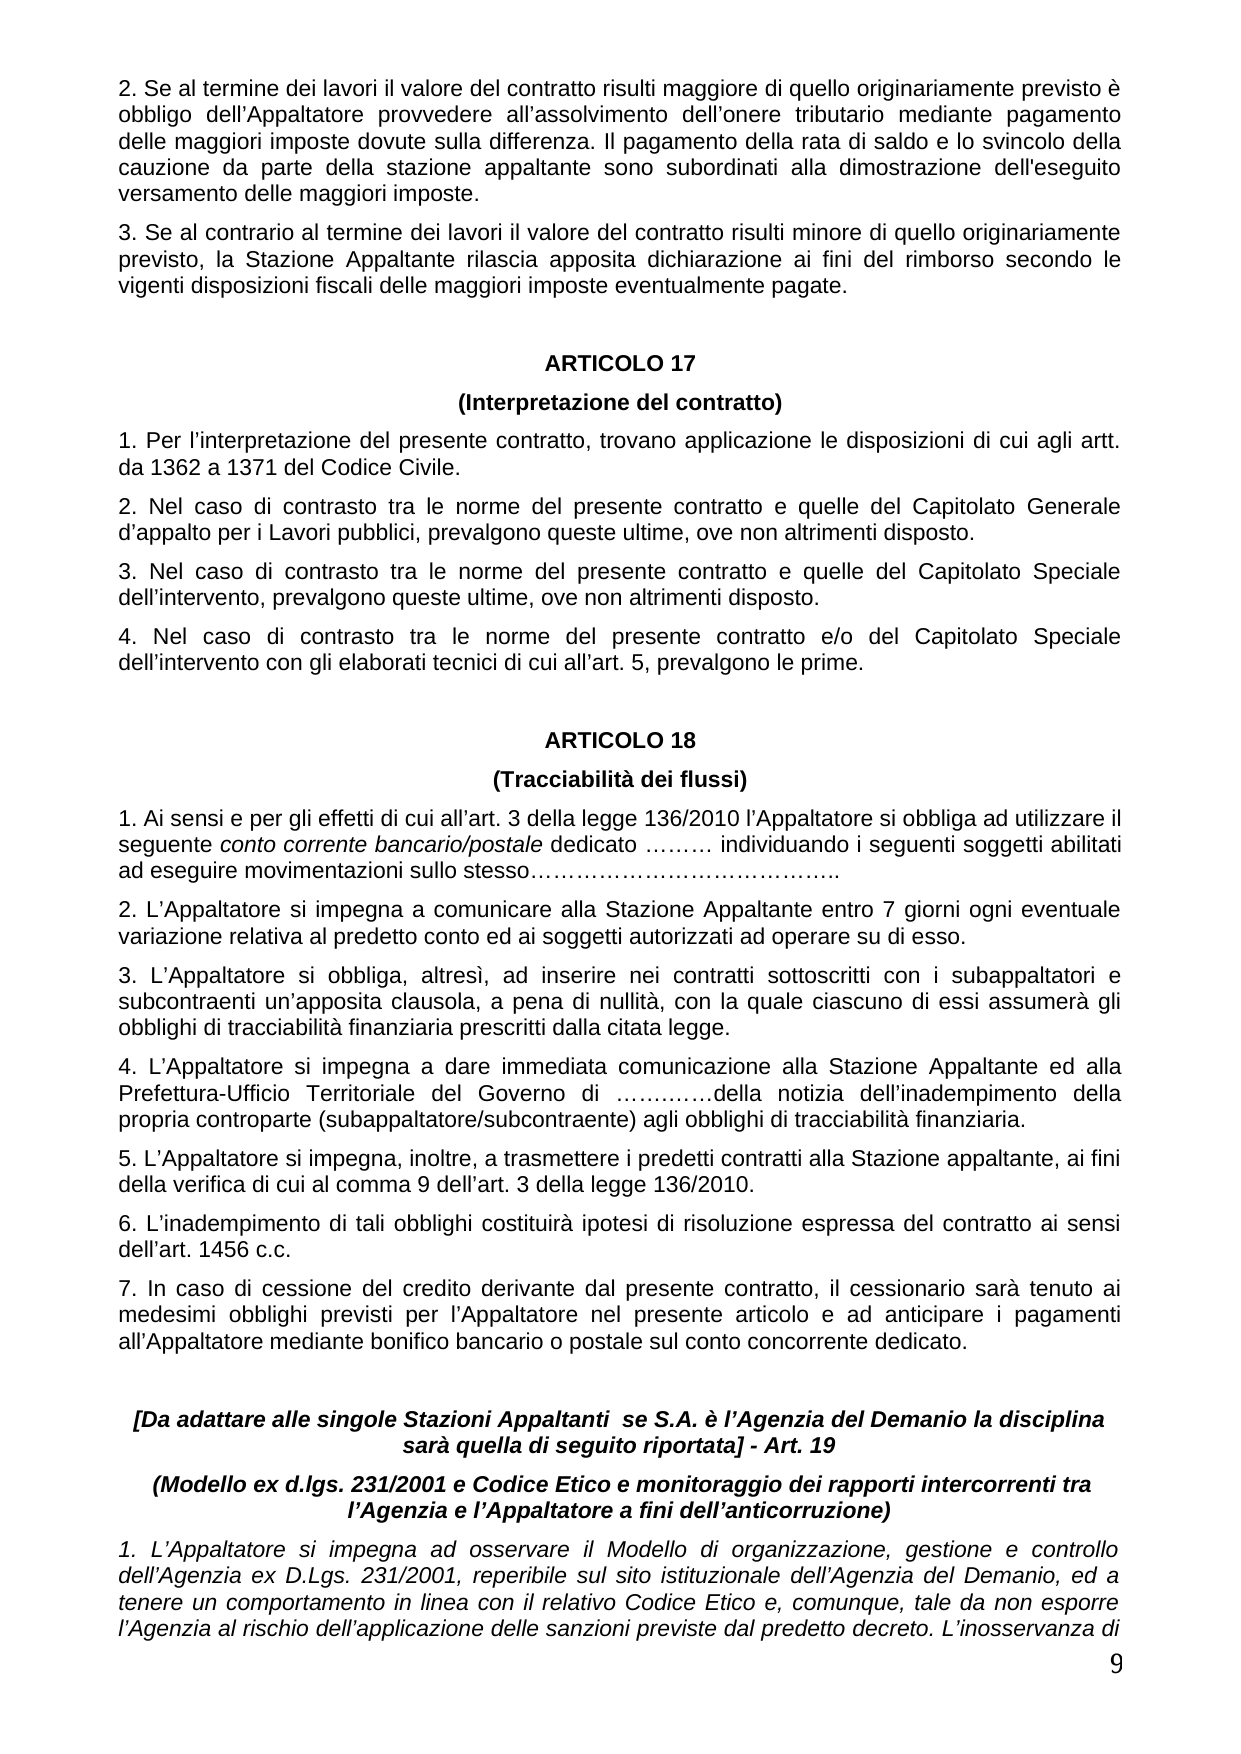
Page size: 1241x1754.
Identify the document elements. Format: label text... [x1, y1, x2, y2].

text 4. Nel caso di contrasto tra le norme del presente contratto e/o del Capitolato Speciale dell’intervento con gli elaborati tecnici di cui all’art. 5, prevalgono le prime. [118, 623, 1122, 676]
text 4. L’Appaltatore si impegna a dare immediata comunicazione alla Stazione Appaltante ed alla Prefettura-Ufficio Territoriale del Governo di …….……della notizia dell’inadempimento della propria controparte (subappaltatore/subcontraente) agli obblighi di tracciabilità finanziaria. [118, 1053, 1122, 1132]
text 1. L’Appaltatore si impegna ad osservare il Modello di organizzazione, gestione e controllo dell’Agenzia ex D.Lgs. 231/2001, reperibile sul sito istituzionale dell’Agenzia del Demanio, ed a tenere un comportamento in linea con il relativo Codice Etico e, comunque, tale da non esporre l’Agenzia al rischio dell’applicazione delle sanzioni previste dal predetto decreto. L’inosservanza di [118, 1536, 1122, 1641]
text ARTICOLO 17 [118, 350, 1122, 376]
text 2. Nel caso di contrasto tra le norme del presente contratto e quelle del Capitolato Generale d’appalto per i Lavori pubblici, prevalgono queste ultime, ove non altrimenti disposto. [118, 493, 1122, 545]
text 7. In caso di cessione del credito derivante dal presente contratto, il cessionario sarà tenuto ai medesimi obblighi previsti per l’Appaltatore nel presente articolo e ad anticipare i pagamenti all’Appaltatore mediante bonifico bancario o postale sul conto concorrente dedicato. [118, 1275, 1122, 1354]
text 3. Nel caso di contrasto tra le norme del presente contratto e quelle del Capitolato Speciale dell’intervento, prevalgono queste ultime, ove non altrimenti disposto. [118, 558, 1122, 611]
text 1. Ai sensi e per gli effetti di cui all’art. 3 della legge 136/2010 l’Appaltatore si obbliga ad utilizzare il seguente conto corrente bancario/postale dedicato ……… individuando i seguenti soggetti abilitati ad eseguire movimentazioni sullo stesso………………………………….. [118, 805, 1122, 884]
text [Da adattare alle singole Stazioni Appaltanti se S.A. è l’Agenzia del Demanio la disciplina sarà quella di seguito riportata] - Art. 19 [118, 1406, 1122, 1458]
text 3. Se al contrario al termine dei lavori il valore del contratto risulti minore di quello originariamente previsto, la Stazione Appaltante rilascia apposita dichiarazione ai fini del rimborso secondo le vigenti disposizioni fiscali delle maggiori imposte eventualmente pagate. [118, 219, 1122, 298]
text (Tracciabilità dei flussi) [118, 766, 1122, 792]
text 2. Se al termine dei lavori il valore del contratto risulti maggiore di quello originariamente previsto è obbligo dell’Appaltatore provvedere all’assolvimento dell’onere tributario mediante pagamento delle maggiori imposte dovute sulla differenza. Il pagamento della rata di saldo e lo svincolo della cauzione da parte della stazione appaltante sono subordinati alla dimostrazione dell'eseguito versamento delle maggiori imposte. [118, 75, 1122, 207]
text (Modello ex d.lgs. 231/2001 e Codice Etico e monitoraggio dei rapporti intercorrenti tra l’Agenzia e l’Appaltatore a fini dell’anticorruzione) [118, 1471, 1122, 1523]
text 6. L’inadempimento di tali obblighi costituirà ipotesi di risoluzione espressa del contratto ai sensi dell’art. 1456 c.c. [118, 1210, 1122, 1263]
text 2. L’Appaltatore si impegna a comunicare alla Stazione Appaltante entro 7 giorni ogni eventuale variazione relativa al predetto conto ed ai soggetti autorizzati ad operare su di esso. [118, 896, 1122, 949]
text ARTICOLO 18 [118, 727, 1122, 753]
text 5. L’Appaltatore si impegna, inoltre, a trasmettere i predetti contratti alla Stazione appaltante, ai fini della verifica di cui al comma 9 dell’art. 3 della legge 136/2010. [118, 1145, 1122, 1197]
text 1. Per l’interpretazione del presente contratto, trovano applicazione le disposizioni di cui agli artt. da 1362 a 1371 del Codice Civile. [118, 427, 1122, 480]
text 3. L’Appaltatore si obbliga, altresì, ad inserire nei contratti sottoscritti con i subappaltatori e subcontraenti un’apposita clausola, a pena di nullità, con la quale ciascuno di essi assumerà gli obblighi di tracciabilità finanziaria prescritti dalla citata legge. [118, 962, 1122, 1041]
text (Interpretazione del contratto) [118, 388, 1122, 415]
